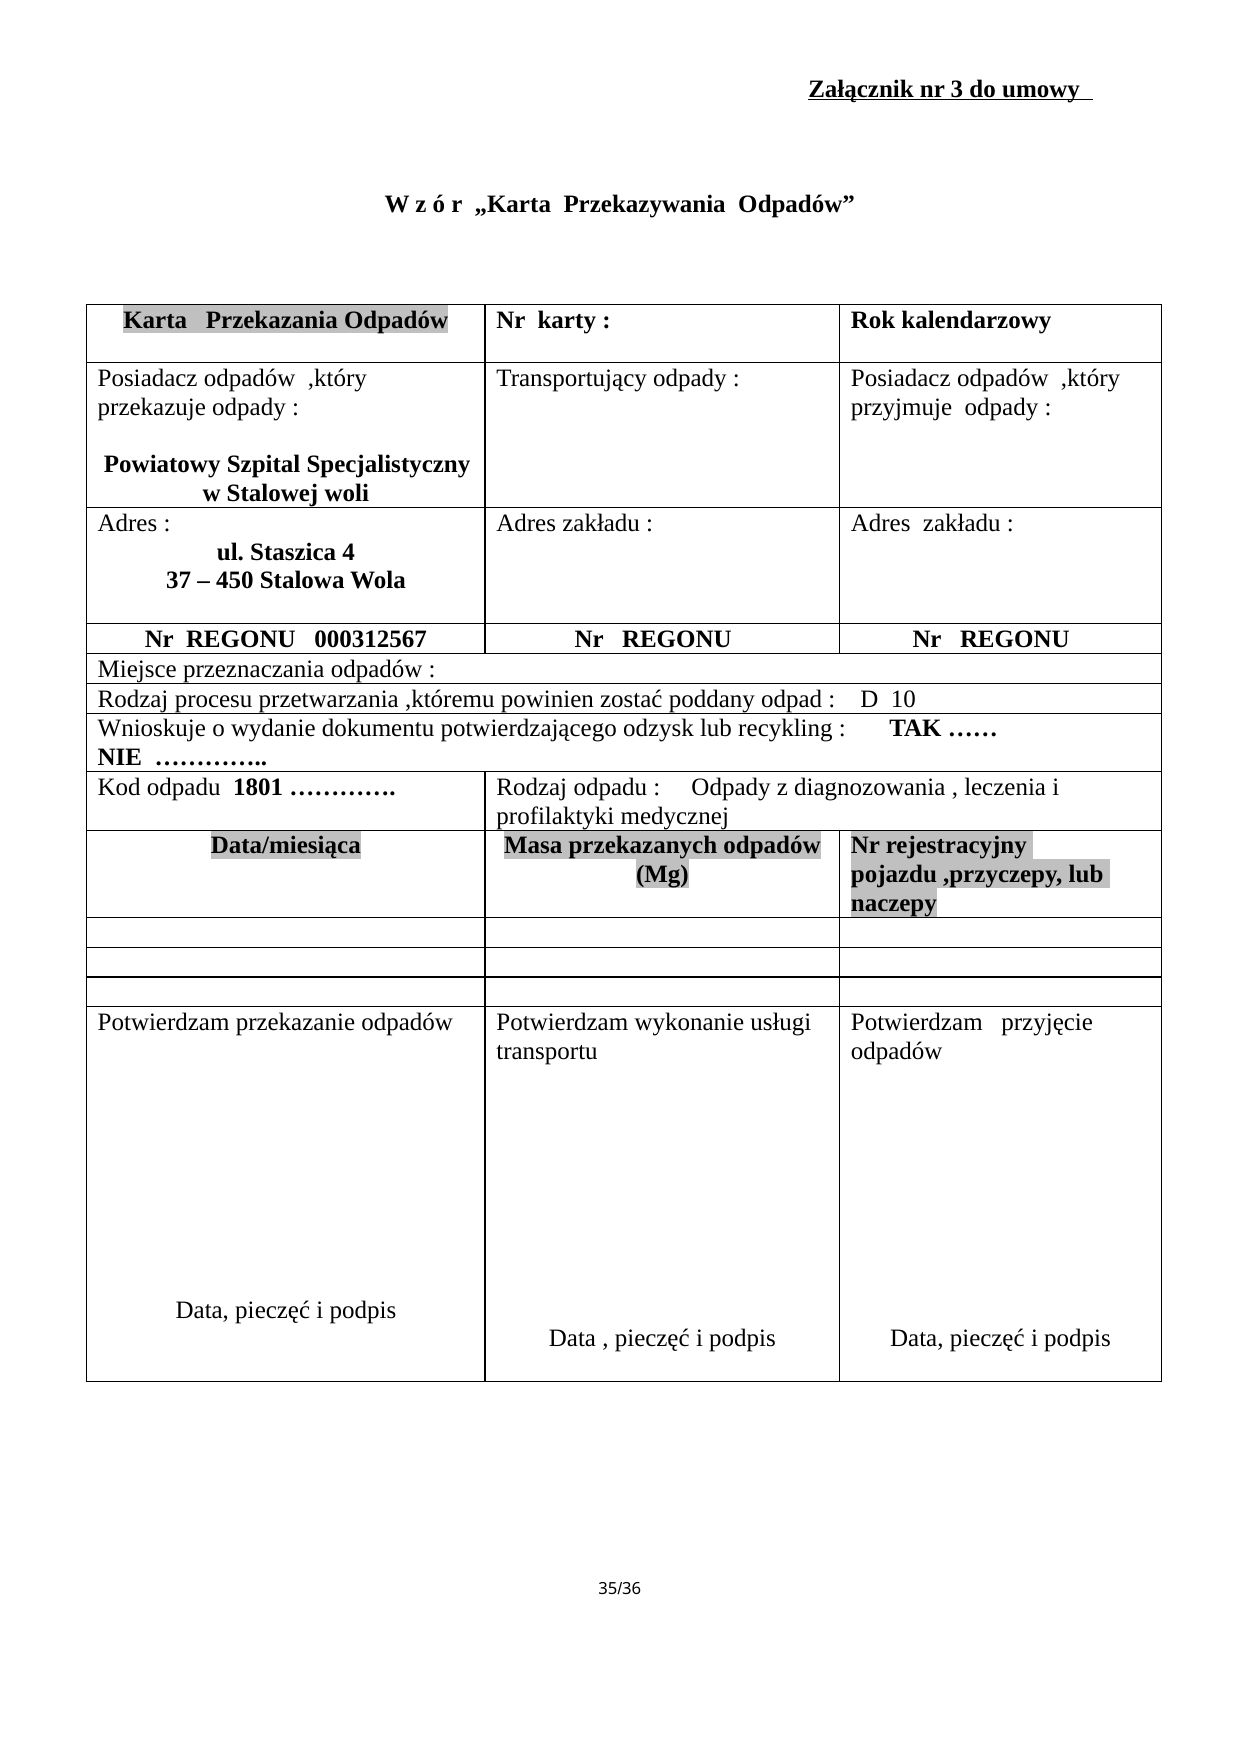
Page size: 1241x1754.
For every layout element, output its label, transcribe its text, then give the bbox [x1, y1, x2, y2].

table_cell Rodzaj odpadu : Odpady z diagnozowania , leczenia i profilaktyki medycznej [486, 772, 1161, 829]
table_cell Data/miesiąca [87, 831, 484, 917]
table_cell Nr REGONU [486, 624, 839, 653]
table_cell [840, 918, 1161, 947]
table_cell Kod odpadu 1801 …………. [87, 772, 484, 829]
table_cell Transportujący odpady : [486, 363, 839, 507]
table_cell Nr REGONU [840, 624, 1161, 653]
table_header Rok kalendarzowy [840, 305, 1161, 362]
table_cell Wnioskuje o wydanie dokumentu potwierdzającego odzysk lub recykling : TAK …… NIE ………….. [87, 714, 1161, 771]
table_cell [840, 948, 1161, 976]
table_cell [87, 918, 484, 947]
table_cell Rodzaj procesu przetwarzania ,któremu powinien zostać poddany odpad : D 10 [87, 684, 1161, 712]
table_cell Masa przekazanych odpadów (Mg) [486, 831, 839, 917]
table_cell Potwierdzam przyjęcie odpadów Data, pieczęć i podpis [840, 1007, 1161, 1381]
table_cell Miejsce przeznaczania odpadów : [87, 654, 1161, 683]
table_header Karta Przekazania Odpadów [87, 305, 484, 362]
table_cell [486, 948, 839, 976]
table_cell Posiadacz odpadów ,który przyjmuje odpady : [840, 363, 1161, 507]
text W z ó r „Karta Przekazywania Odpadów” [147, 189, 1092, 217]
table_cell Potwierdzam wykonanie usługi transportu Data , pieczęć i podpis [486, 1007, 839, 1381]
table_cell Potwierdzam przekazanie odpadów Data, pieczęć i podpis [87, 1007, 484, 1381]
table_cell Adres zakładu : [840, 508, 1161, 623]
table_cell [486, 918, 839, 947]
text Załącznik nr 3 do umowy [147, 74, 1092, 102]
table_header Nr karty : [486, 305, 839, 362]
table_cell Adres zakładu : [486, 508, 839, 623]
table_cell Adres : ul. Staszica 4 37 – 450 Stalowa Wola [87, 508, 484, 623]
table_cell [87, 948, 484, 976]
table_cell [840, 978, 1161, 1006]
table_cell Nr REGONU 000312567 [87, 624, 484, 653]
table_cell Nr rejestracyjny pojazdu ,przyczepy, lub naczepy [840, 831, 1161, 917]
table_cell [87, 978, 484, 1006]
table_cell Posiadacz odpadów ,który przekazuje odpady : Powiatowy Szpital Specjalistyczny w Stalowej woli [87, 363, 484, 507]
table_cell [486, 978, 839, 1006]
